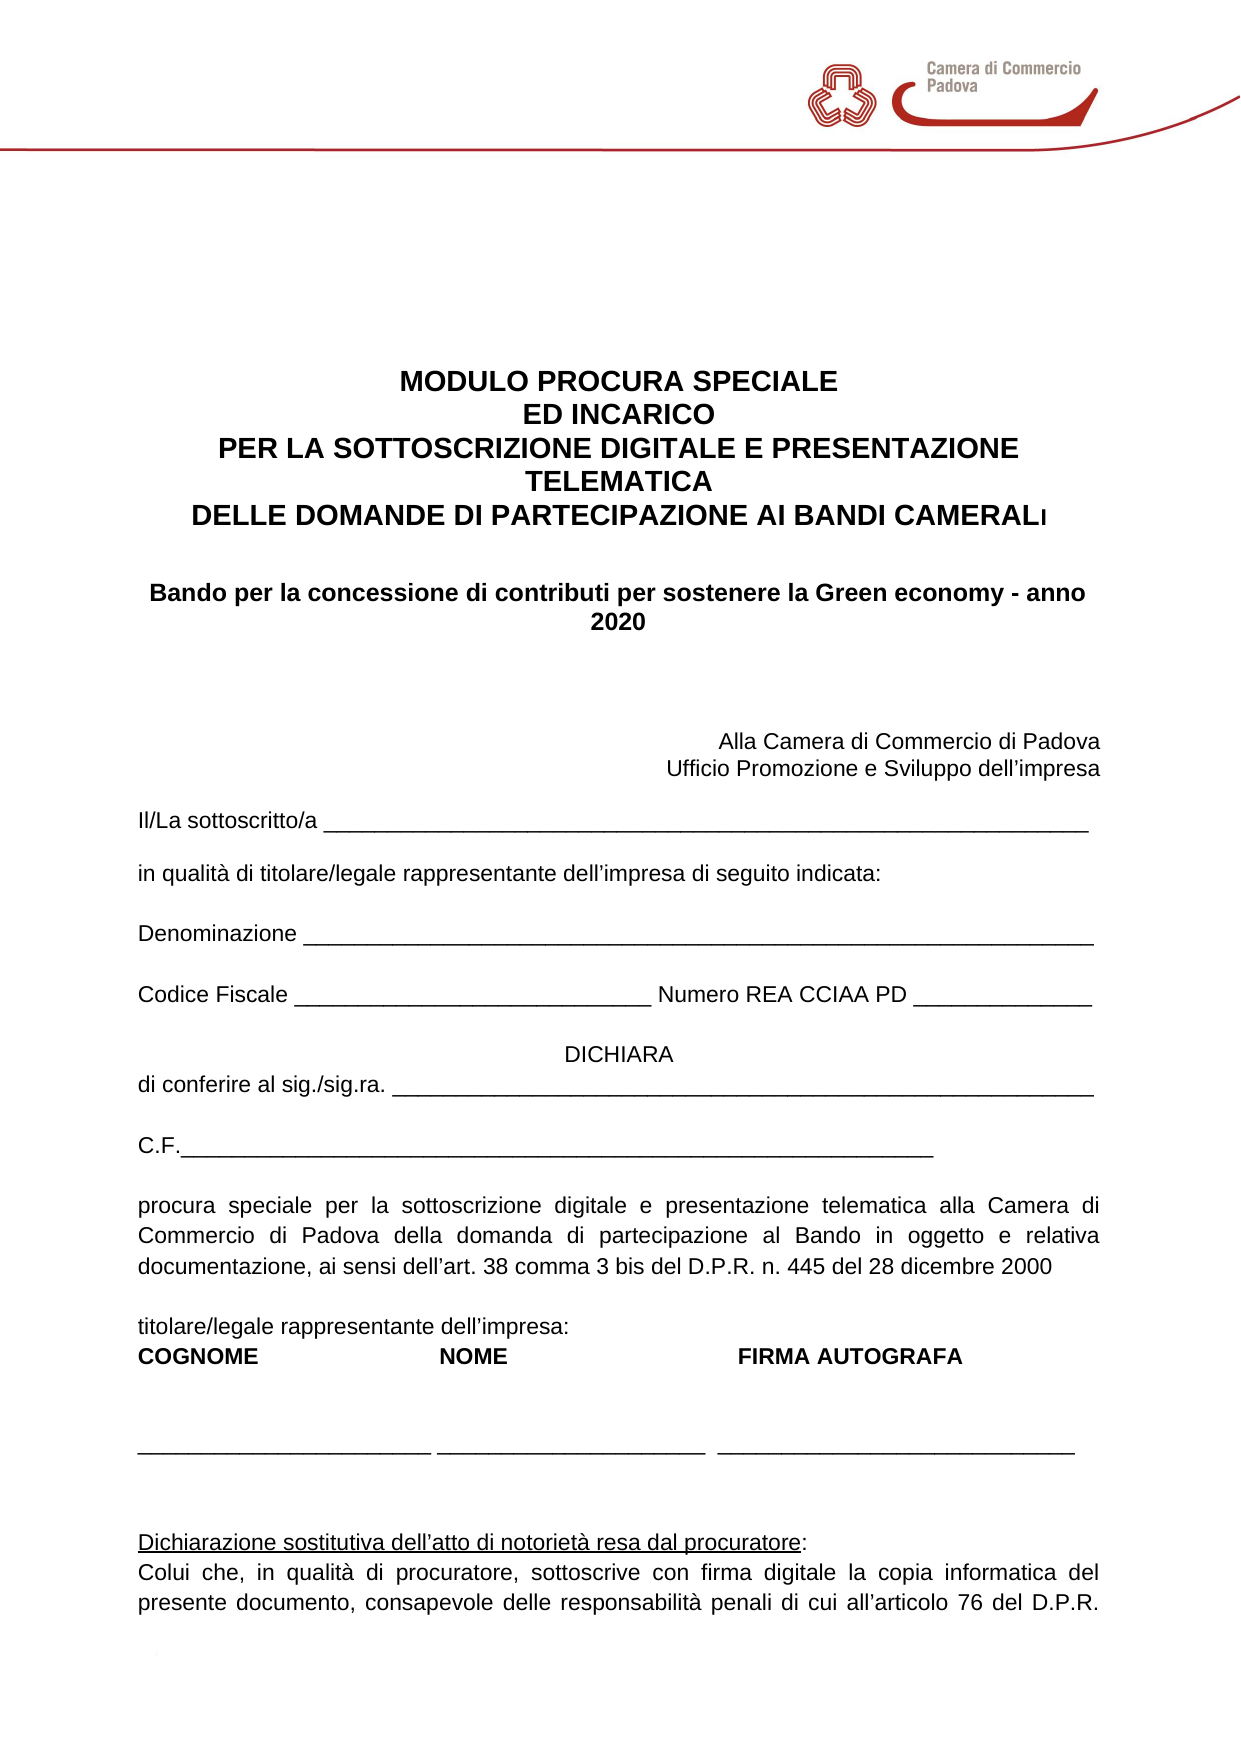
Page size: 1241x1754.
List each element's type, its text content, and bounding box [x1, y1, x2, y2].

text DICHIARA [138, 1041, 1100, 1068]
text Alla Camera di Commercio di Padova [138, 728, 1100, 754]
text _______________________ _____________________ ____________________________ [138, 1428, 1100, 1455]
text COGNOME NOME FIRMA AUTOGRAFA [138, 1343, 1100, 1370]
text procura speciale per la sottoscrizione digitale e presentazione telematica alla Camera di Commercio di Padova della domanda di partecipazione al Bando in oggetto e relativa documentazione, ai sensi dell’art. 38 comma 3 bis del D.P.R. n. 445 del 28 dicembre 2000 [138, 1192, 1100, 1279]
text titolare/legale rappresentante dell’impresa: [138, 1313, 1100, 1339]
text Colui che, in qualità di procuratore, sottoscrive con firma digitale la copia informatica del presente documento, consapevole delle responsabilità penali di cui all’articolo 76 del D.P.R. [138, 1559, 1100, 1615]
subtitle Bando per la concessione di contributi per sostenere la Green economy - anno 2020 [138, 578, 1099, 636]
text Denominazione ______________________________________________________________ [138, 920, 1100, 947]
text Ufficio Promozione e Sviluppo dell’impresa [138, 754, 1100, 781]
text Il/La sottoscritto/a ____________________________________________________________ [138, 807, 1100, 834]
text di conferire al sig./sig.ra. _______________________________________________________ [138, 1071, 1100, 1098]
text in qualità di titolare/legale rappresentante dell’impresa di seguito indicata: [138, 860, 1100, 886]
text C.F.___________________________________________________________ [138, 1132, 1100, 1158]
picture [0, 9, 1241, 192]
text Dichiarazione sostitutiva dell’atto di notorietà resa dal procuratore: [138, 1528, 1100, 1555]
text Codice Fiscale ____________________________ Numero REA CCIAA PD ______________ [138, 981, 1100, 1007]
